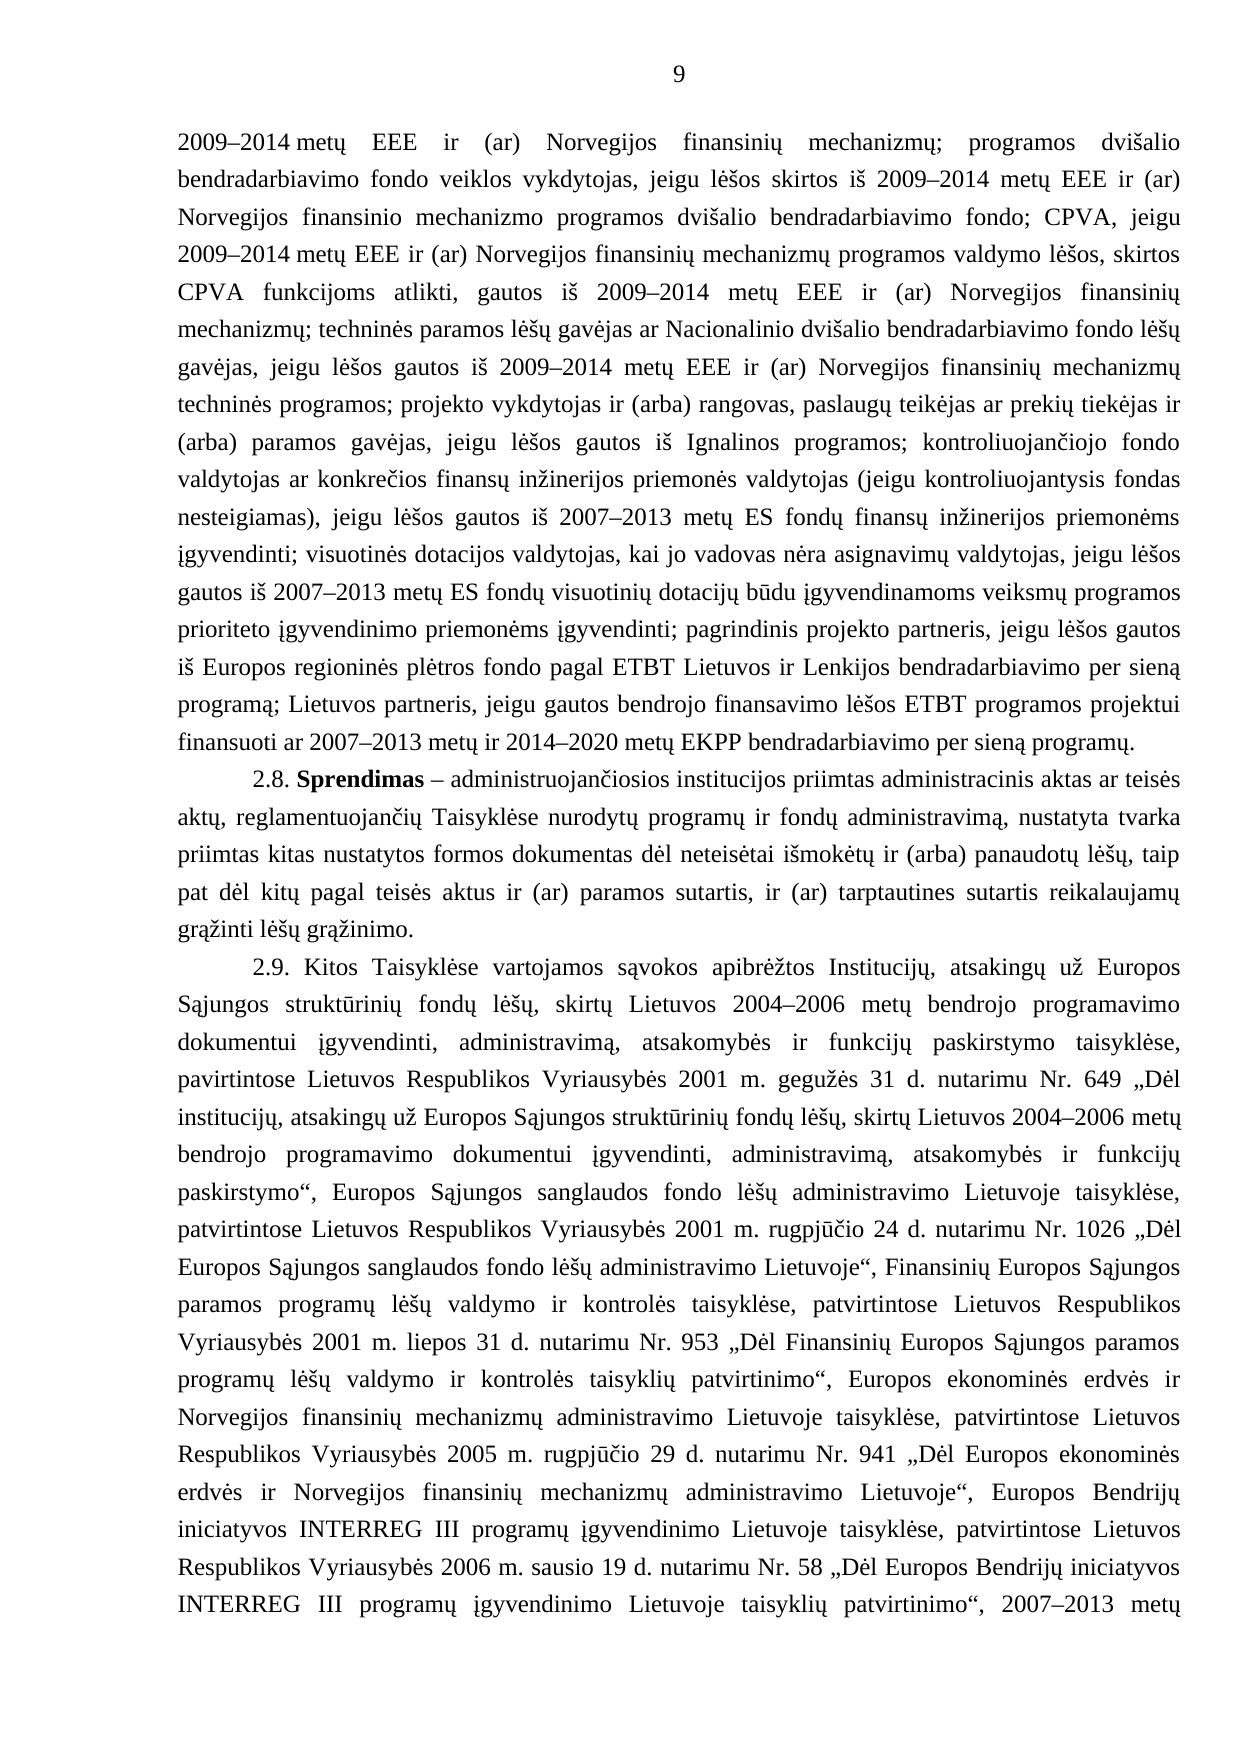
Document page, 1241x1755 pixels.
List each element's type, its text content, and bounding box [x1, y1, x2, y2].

text 2009–2014 metų EEE ir (ar) Norvegijos finansinių mechanizmų; programos dvišalio bendradarbiavimo fondo veiklos vykdytojas, jeigu lėšos skirtos iš 2009–2014 metų EEE ir (ar) Norvegijos finansinio mechanizmo programos dvišalio bendradarbiavimo fondo; CPVA, jeigu 2009–2014 metų EEE ir (ar) Norvegijos finansinių mechanizmų programos valdymo lėšos, skirtos CPVA funkcijoms atlikti, gautos iš 2009–2014 metų EEE ir (ar) Norvegijos finansinių mechanizmų; techninės paramos lėšų gavėjas ar Nacionalinio dvišalio bendradarbiavimo fondo lėšų gavėjas, jeigu lėšos gautos iš 2009–2014 metų EEE ir (ar) Norvegijos finansinių mechanizmų techninės programos; projekto vykdytojas ir (arba) rangovas, paslaugų teikėjas ar prekių tiekėjas ir (arba) paramos gavėjas, jeigu lėšos gautos iš Ignalinos programos; kontroliuojančiojo fondo valdytojas ar konkrečios finansų inžinerijos priemonės valdytojas (jeigu kontroliuojantysis fondas nesteigiamas), jeigu lėšos gautos iš 2007–2013 metų ES fondų finansų inžinerijos priemonėms įgyvendinti; visuotinės dotacijos valdytojas, kai jo vadovas nėra asignavimų valdytojas, jeigu lėšos gautos iš 2007–2013 metų ES fondų visuotinių dotacijų būdu įgyvendinamoms veiksmų programos prioriteto įgyvendinimo priemonėms įgyvendinti; pagrindinis projekto partneris, jeigu lėšos gautos iš Europos regioninės plėtros fondo pagal ETBT Lietuvos ir Lenkijos bendradarbiavimo per sieną programą; Lietuvos partneris, jeigu gautos bendrojo finansavimo lėšos ETBT programos projektui finansuoti ar 2007–2013 metų ir 2014–2020 metų EKPP bendradarbiavimo per sieną programų. [177, 118, 1181, 756]
text 2.9. Kitos Taisyklėse vartojamos sąvokos apibrėžtos Institucijų, atsakingų už Europos Sąjungos struktūrinių fondų lėšų, skirtų Lietuvos 2004–2006 metų bendrojo programavimo dokumentui įgyvendinti, administravimą, atsakomybės ir funkcijų paskirstymo taisyklėse, pavirtintose Lietuvos Respublikos Vyriausybės 2001 m. gegužės 31 d. nutarimu Nr. 649 „Dėl institucijų, atsakingų už Europos Sąjungos struktūrinių fondų lėšų, skirtų Lietuvos 2004–2006 metų bendrojo programavimo dokumentui įgyvendinti, administravimą, atsakomybės ir funkcijų paskirstymo“, Europos Sąjungos sanglaudos fondo lėšų administravimo Lietuvoje taisyklėse, patvirtintose Lietuvos Respublikos Vyriausybės 2001 m. rugpjūčio 24 d. nutarimu Nr. 1026 „Dėl Europos Sąjungos sanglaudos fondo lėšų administravimo Lietuvoje“, Finansinių Europos Sąjungos paramos programų lėšų valdymo ir kontrolės taisyklėse, patvirtintose Lietuvos Respublikos Vyriausybės 2001 m. liepos 31 d. nutarimu Nr. 953 „Dėl Finansinių Europos Sąjungos paramos programų lėšų valdymo ir kontrolės taisyklių patvirtinimo“, Europos ekonominės erdvės ir Norvegijos finansinių mechanizmų administravimo Lietuvoje taisyklėse, patvirtintose Lietuvos Respublikos Vyriausybės 2005 m. rugpjūčio 29 d. nutarimu Nr. 941 „Dėl Europos ekonominės erdvės ir Norvegijos finansinių mechanizmų administravimo Lietuvoje“, Europos Bendrijų iniciatyvos INTERREG III programų įgyvendinimo Lietuvoje taisyklėse, patvirtintose Lietuvos Respublikos Vyriausybės 2006 m. sausio 19 d. nutarimu Nr. 58 „Dėl Europos Bendrijų iniciatyvos INTERREG III programų įgyvendinimo Lietuvoje taisyklių patvirtinimo“, 2007–2013 metų [177, 943, 1181, 1618]
text 2.8. Sprendimas – administruojančiosios institucijos priimtas administracinis aktas ar teisės aktų, reglamentuojančių Taisyklėse nurodytų programų ir fondų administravimą, nustatyta tvarka priimtas kitas nustatytos formos dokumentas dėl neteisėtai išmokėtų ir (arba) panaudotų lėšų, taip pat dėl kitų pagal teisės aktus ir (ar) paramos sutartis, ir (ar) tarptautines sutartis reikalaujamų grąžinti lėšų grąžinimo. [177, 756, 1181, 943]
